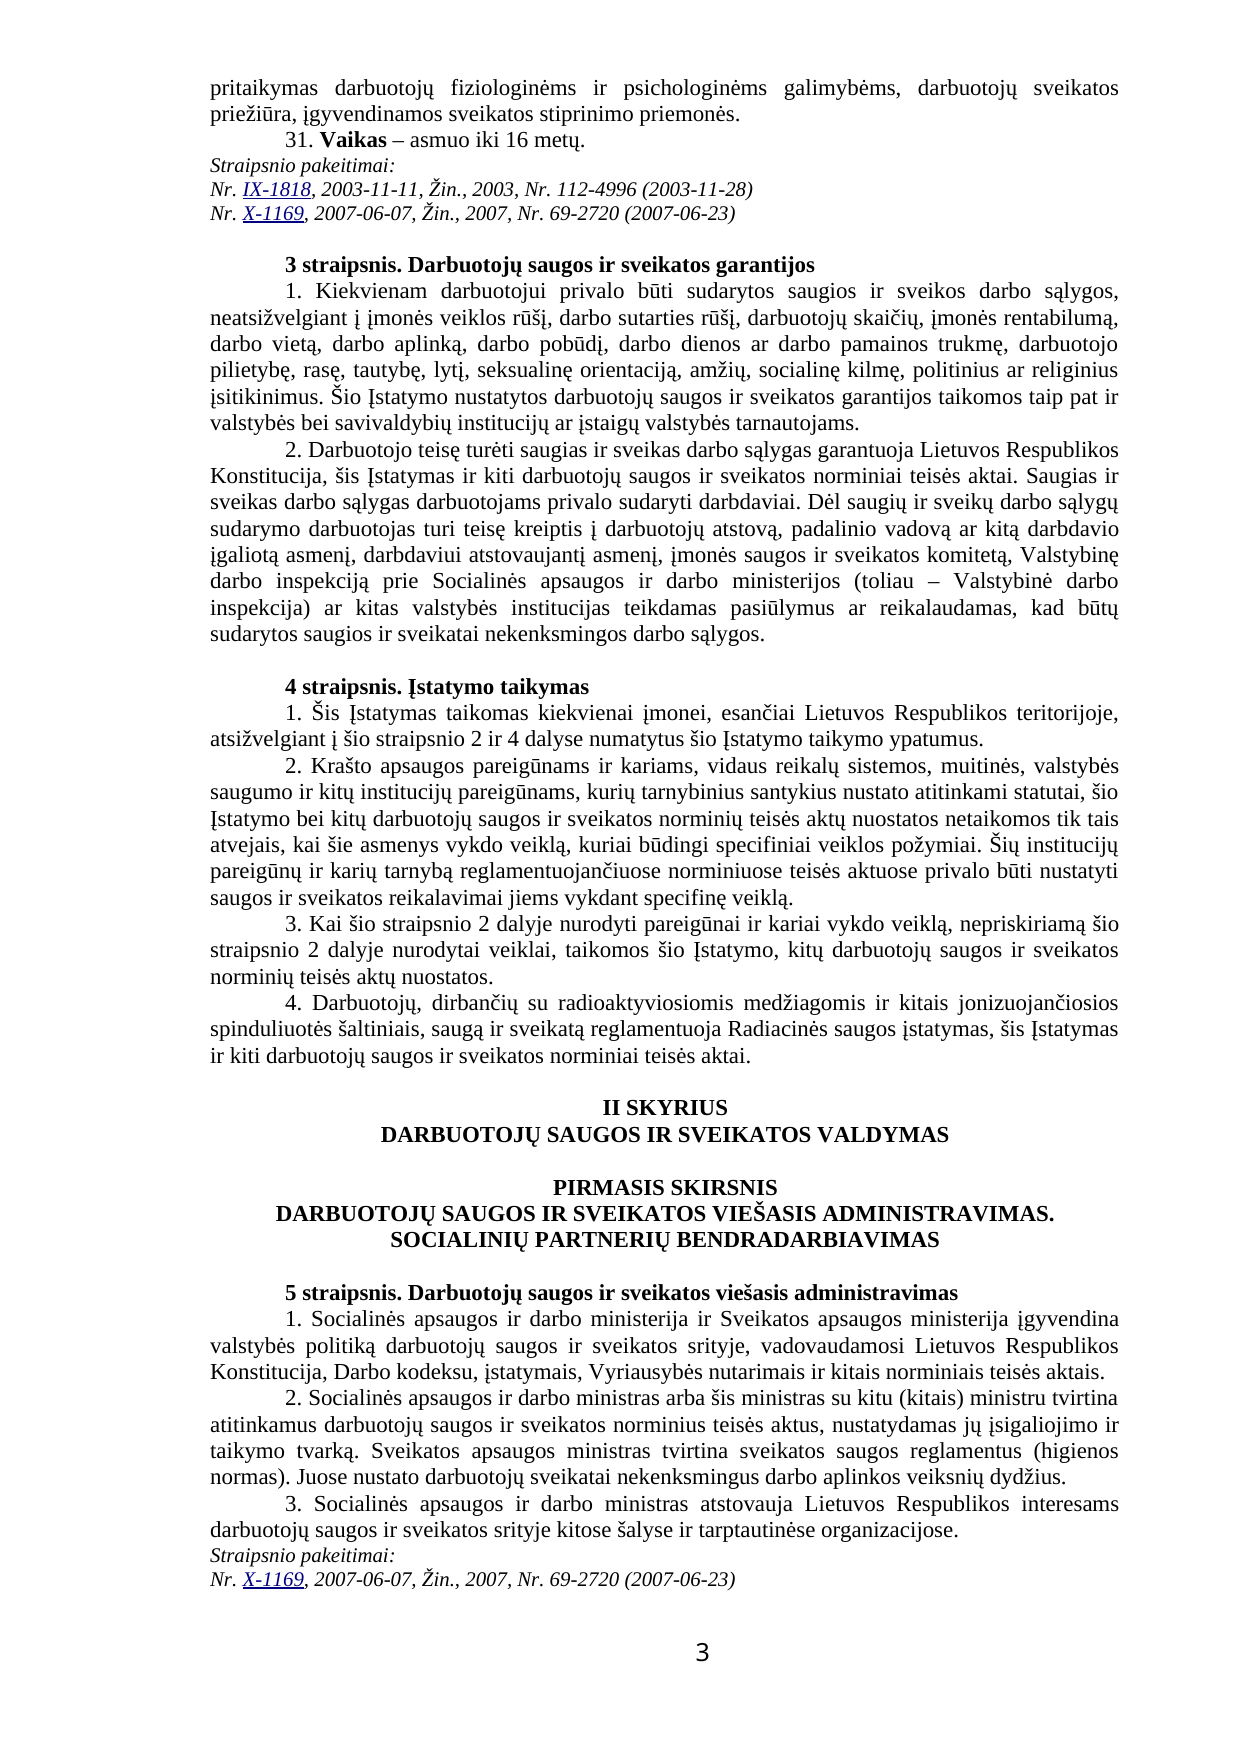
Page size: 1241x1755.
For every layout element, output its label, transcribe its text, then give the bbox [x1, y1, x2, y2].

text Nr. X-1169, 2007-06-07, Žin., 2007, Nr. 69-2720 (2007-06-23) [210, 201, 1120, 225]
text DARBUOTOJŲ SAUGOS IR SVEIKATOS VALDYMAS [210, 1121, 1120, 1147]
text II SKYRIUS [210, 1094, 1120, 1121]
text 3 straipsnis. Darbuotojų saugos ir sveikatos garantijos [210, 251, 1120, 277]
text 3. Kai šio straipsnio 2 dalyje nurodyti pareigūnai ir kariai vykdo veiklą, nepriskiriamą šio straipsnio 2 dalyje nurodytai veiklai, taikomos šio Įstatymo, kitų darbuotojų saugos ir sveikatos norminių teisės aktų nuostatos. [210, 910, 1120, 989]
text Nr. X-1169, 2007-06-07, Žin., 2007, Nr. 69-2720 (2007-06-23) [210, 1567, 1120, 1591]
text pritaikymas darbuotojų fiziologinėms ir psichologinėms galimybėms, darbuotojų sveikatos priežiūra, įgyvendinamos sveikatos stiprinimo priemonės. [210, 73, 1120, 126]
text 2. Darbuotojo teisę turėti saugias ir sveikas darbo sąlygas garantuoja Lietuvos Respublikos Konstitucija, šis Įstatymas ir kiti darbuotojų saugos ir sveikatos norminiai teisės aktai. Saugias ir sveikas darbo sąlygas darbuotojams privalo sudaryti darbdaviai. Dėl saugių ir sveikų darbo sąlygų sudarymo darbuotojas turi teisę kreiptis į darbuotojų atstovą, padalinio vadovą ar kitą darbdavio įgaliotą asmenį, darbdaviui atstovaujantį asmenį, įmonės saugos ir sveikatos komitetą, Valstybinę darbo inspekciją prie Socialinės apsaugos ir darbo ministerijos (toliau – Valstybinė darbo inspekcija) ar kitas valstybės institucijas teikdamas pasiūlymus ar reikalaudamas, kad būtų sudarytos saugios ir sveikatai nekenksmingos darbo sąlygos. [210, 436, 1120, 646]
text 1. Kiekvienam darbuotojui privalo būti sudarytos saugios ir sveikos darbo sąlygos, neatsižvelgiant į įmonės veiklos rūšį, darbo sutarties rūšį, darbuotojų skaičių, įmonės rentabilumą, darbo vietą, darbo aplinką, darbo pobūdį, darbo dienos ar darbo pamainos trukmę, darbuotojo pilietybę, rasę, tautybę, lytį, seksualinę orientaciją, amžių, socialinę kilmę, politinius ar religinius įsitikinimus. Šio Įstatymo nustatytos darbuotojų saugos ir sveikatos garantijos taikomos taip pat ir valstybės bei savivaldybių institucijų ar įstaigų valstybės tarnautojams. [210, 277, 1120, 436]
text 3. Socialinės apsaugos ir darbo ministras atstovauja Lietuvos Respublikos interesams darbuotojų saugos ir sveikatos srityje kitose šalyse ir tarptautinėse organizacijose. [210, 1490, 1120, 1542]
text Straipsnio pakeitimai: [210, 1542, 1120, 1567]
text 5 straipsnis. Darbuotojų saugos ir sveikatos viešasis administravimas [210, 1279, 1120, 1305]
text 31. Vaikas – asmuo iki 16 metų. [210, 126, 1120, 153]
text 2. Socialinės apsaugos ir darbo ministras arba šis ministras su kitu (kitais) ministru tvirtina atitinkamus darbuotojų saugos ir sveikatos norminius teisės aktus, nustatydamas jų įsigaliojimo ir taikymo tvarką. Sveikatos apsaugos ministras tvirtina sveikatos saugos reglamentus (higienos normas). Juose nustato darbuotojų sveikatai nekenksmingus darbo aplinkos veiksnių dydžius. [210, 1384, 1120, 1490]
text DARBUOTOJŲ SAUGOS IR SVEIKATOS VIEŠASIS ADMINISTRAVIMAS. SOCIALINIŲ PARTNERIŲ BENDRADARBIAVIMAS [210, 1200, 1120, 1253]
text Straipsnio pakeitimai: [210, 153, 1120, 177]
text 1. Šis Įstatymas taikomas kiekvienai įmonei, esančiai Lietuvos Respublikos teritorijoje, atsižvelgiant į šio straipsnio 2 ir 4 dalyse numatytus šio Įstatymo taikymo ypatumus. [210, 699, 1120, 752]
text Nr. IX-1818, 2003-11-11, Žin., 2003, Nr. 112-4996 (2003-11-28) [210, 177, 1120, 201]
text 2. Krašto apsaugos pareigūnams ir kariams, vidaus reikalų sistemos, muitinės, valstybės saugumo ir kitų institucijų pareigūnams, kurių tarnybinius santykius nustato atitinkami statutai, šio Įstatymo bei kitų darbuotojų saugos ir sveikatos norminių teisės aktų nuostatos netaikomos tik tais atvejais, kai šie asmenys vykdo veiklą, kuriai būdingi specifiniai veiklos požymiai. Šių institucijų pareigūnų ir karių tarnybą reglamentuojančiuose norminiuose teisės aktuose privalo būti nustatyti saugos ir sveikatos reikalavimai jiems vykdant specifinę veiklą. [210, 752, 1120, 910]
text 4 straipsnis. Įstatymo taikymas [210, 673, 1120, 699]
text PIRMASIS SKIRSNIS [210, 1173, 1120, 1200]
text 1. Socialinės apsaugos ir darbo ministerija ir Sveikatos apsaugos ministerija įgyvendina valstybės politiką darbuotojų saugos ir sveikatos srityje, vadovaudamosi Lietuvos Respublikos Konstitucija, Darbo kodeksu, įstatymais, Vyriausybės nutarimais ir kitais norminiais teisės aktais. [210, 1305, 1120, 1384]
text 4. Darbuotojų, dirbančių su radioaktyviosiomis medžiagomis ir kitais jonizuojančiosios spinduliuotės šaltiniais, saugą ir sveikatą reglamentuoja Radiacinės saugos įstatymas, šis Įstatymas ir kiti darbuotojų saugos ir sveikatos norminiai teisės aktai. [210, 989, 1120, 1068]
